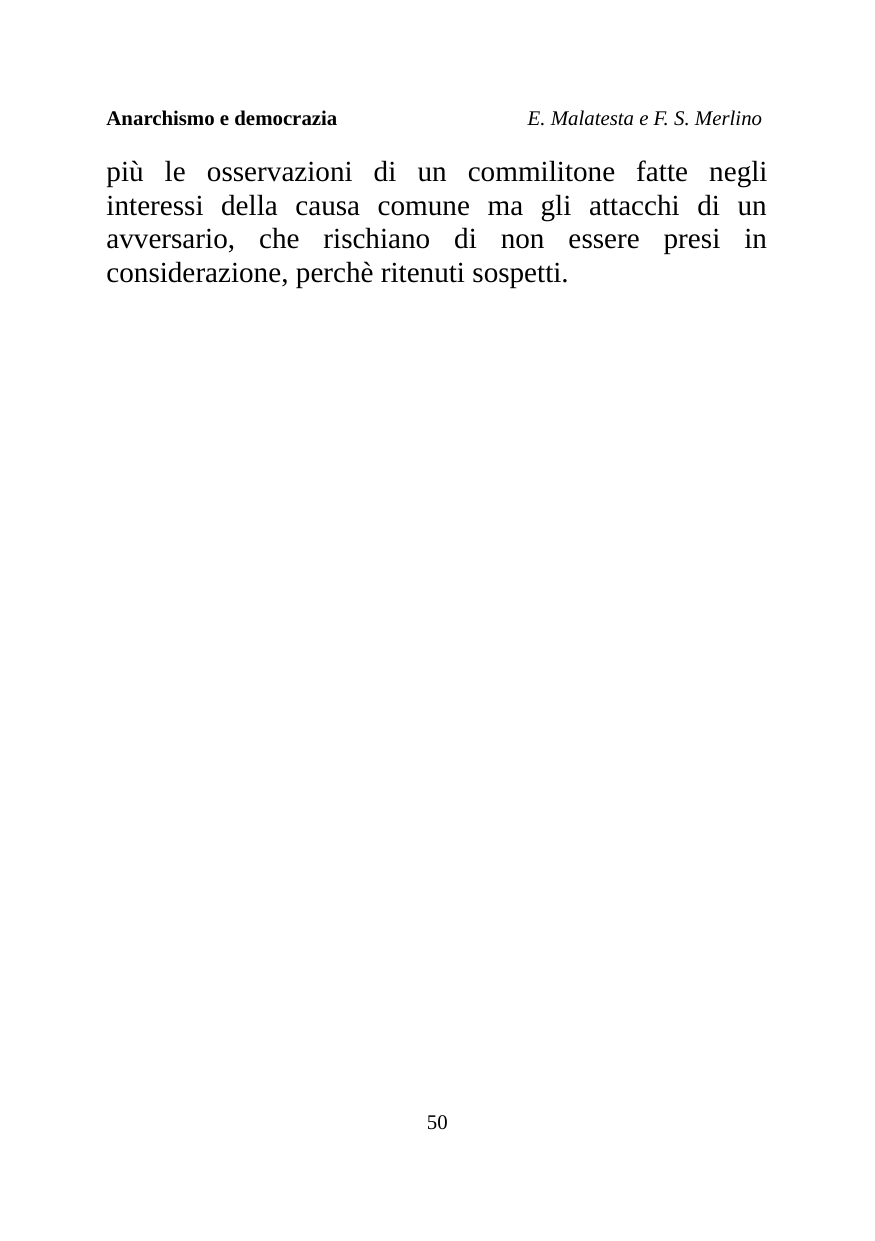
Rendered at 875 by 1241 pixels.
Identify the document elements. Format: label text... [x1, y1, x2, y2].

text più le osservazioni di un commilitone fatte negli interessi della causa comune ma gli attacchi di un avversario, che rischiano di non essere presi in considerazione, perchè ritenuti sospetti. [106, 154, 768, 288]
